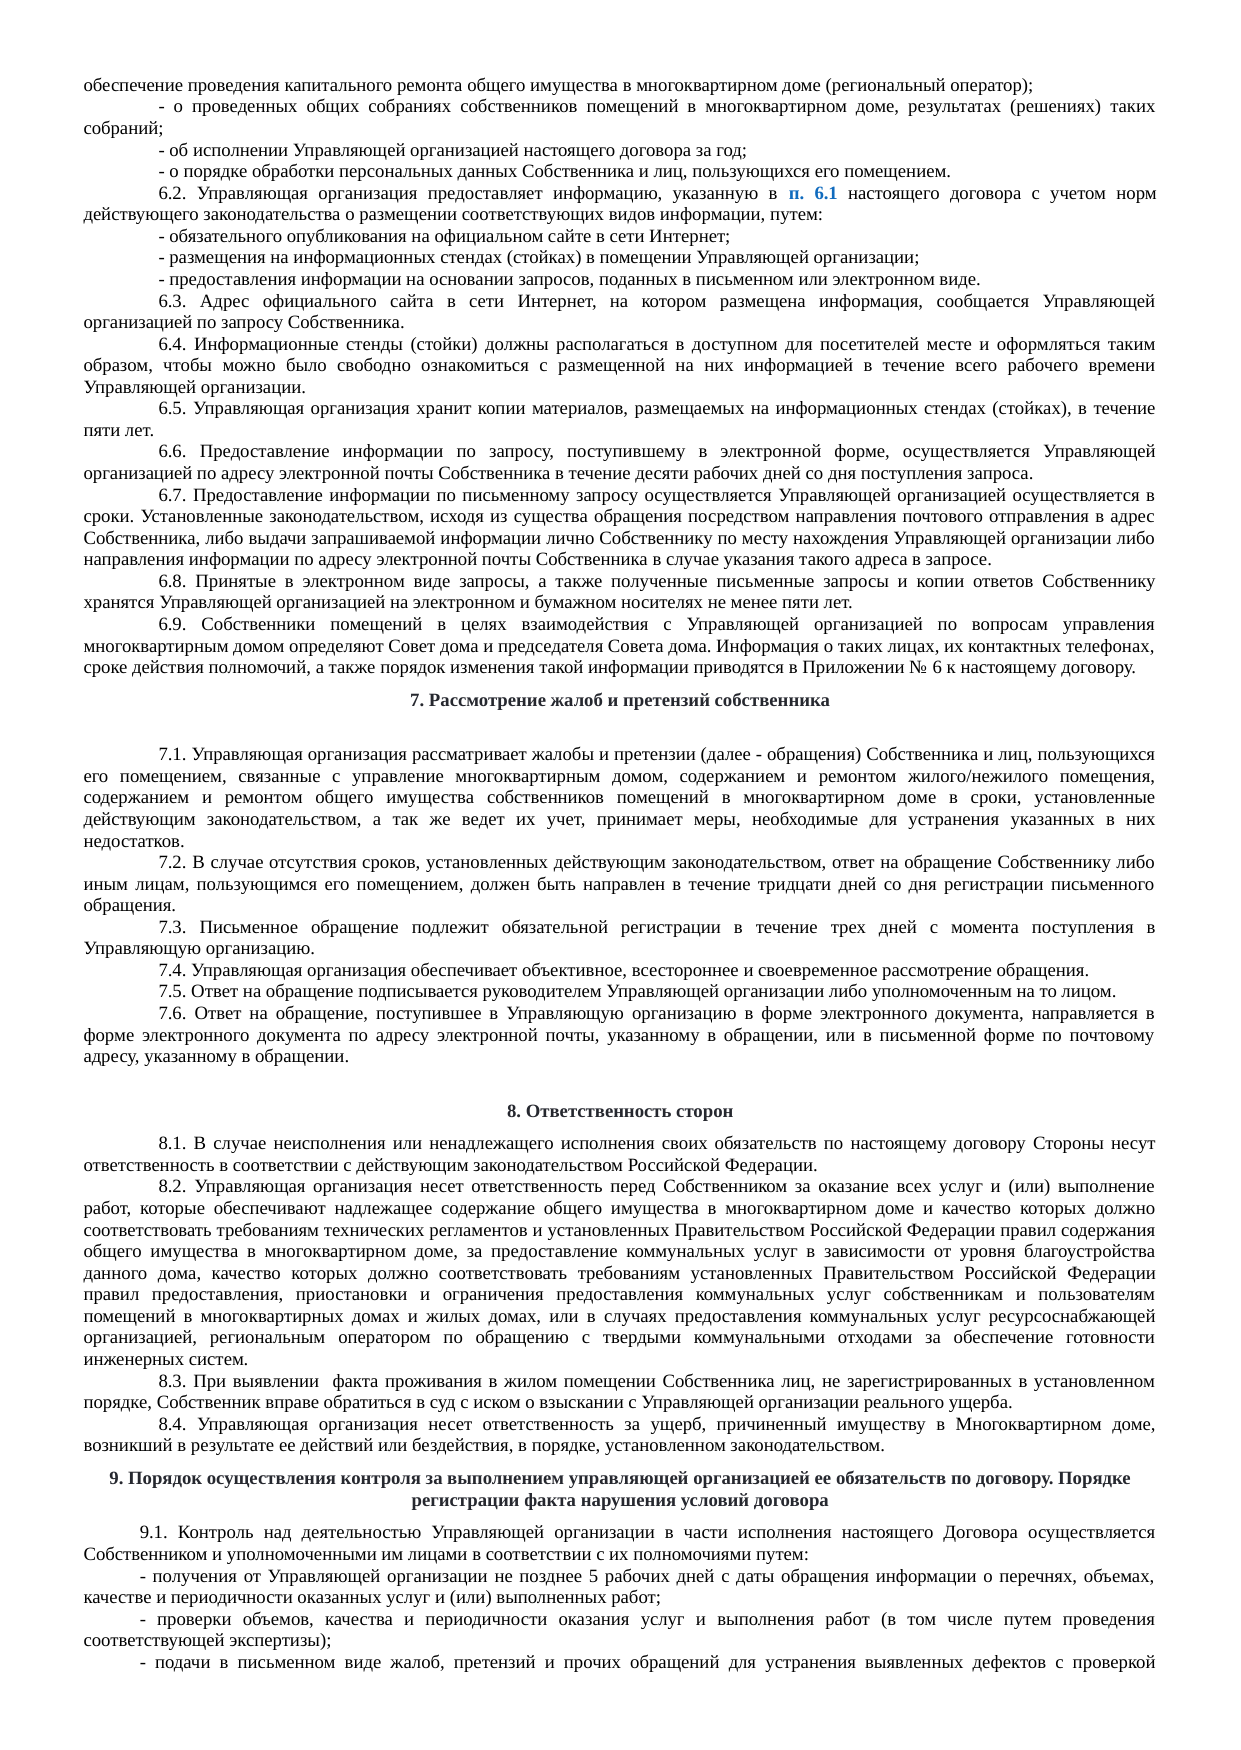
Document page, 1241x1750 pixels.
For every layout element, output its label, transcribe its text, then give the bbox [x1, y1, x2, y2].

text - подачи в письменном виде жалоб, претензий и прочих обращений для устранения выявленных дефектов с проверкой [83, 1651, 1157, 1672]
text - предоставления информации на основании запросов, поданных в письменном или электронном виде. [83, 268, 1157, 289]
text 7.2. В случае отсутствия сроков, установленных действующим законодательством, ответ на обращение Собственнику либо иным лицам, пользующимся его помещением, должен быть направлен в течение тридцати дней со дня регистрации письменного обращения. [83, 851, 1157, 916]
text - получения от Управляющей организации не позднее 5 рабочих дней с даты обращения информации о перечнях, объемах, качестве и периодичности оказанных услуг и (или) выполненных работ; [83, 1564, 1157, 1608]
text - о порядке обработки персональных данных Собственника и лиц, пользующихся его помещением. [83, 160, 1157, 182]
text 6.2. Управляющая организация предоставляет информацию, указанную в п. 6.1 настоящего договора с учетом норм действующего законодательства о размещении соответствующих видов информации, путем: [83, 182, 1157, 225]
text - размещения на информационных стендах (стойках) в помещении Управляющей организации; [83, 246, 1157, 268]
text 8.1. В случае неисполнения или ненадлежащего исполнения своих обязательств по настоящему договору Стороны несут ответственность в соответствии с действующим законодательством Российской Федерации. [83, 1132, 1157, 1175]
text - о проведенных общих собраниях собственников помещений в многоквартирном доме, результатах (решениях) таких собраний; [83, 95, 1157, 138]
text 7.5. Ответ на обращение подписывается руководителем Управляющей организации либо уполномоченным на то лицом. [83, 980, 1157, 1002]
text 8.2. Управляющая организация несет ответственность перед Собственником за оказание всех услуг и (или) выполнение работ, которые обеспечивают надлежащее содержание общего имущества в многоквартирном доме и качество которых должно соответствовать требованиям технических регламентов и установленных Правительством Российской Федерации правил содержания общего имущества в многоквартирном доме, за предоставление коммунальных услуг в зависимости от уровня благоустройства данного дома, качество которых должно соответствовать требованиям установленных Правительством Российской Федерации правил предоставления, приостановки и ограничения предоставления коммунальных услуг собственникам и пользователям помещений в многоквартирных домах и жилых домах, или в случаях предоставления коммунальных услуг ресурсоснабжающей организацией, региональным оператором по обращению с твердыми коммунальными отходами за обеспечение готовности инженерных систем. [83, 1175, 1157, 1369]
text 8.3. При выявлении факта проживания в жилом помещении Собственника лиц, не зарегистрированных в установленном порядке, Собственник вправе обратиться в суд с иском о взыскании с Управляющей организации реального ущерба. [83, 1369, 1157, 1413]
text 6.3. Адрес официального сайта в сети Интернет, на котором размещена информация, сообщается Управляющей организацией по запросу Собственника. [83, 289, 1157, 333]
text - проверки объемов, качества и периодичности оказания услуг и выполнения работ (в том числе путем проведения соответствующей экспертизы); [83, 1608, 1157, 1651]
text 9.1. Контроль над деятельностью Управляющей организации в части исполнения настоящего Договора осуществляется Собственником и уполномоченными им лицами в соответствии с их полномочиями путем: [83, 1521, 1157, 1564]
text 8.4. Управляющая организация несет ответственность за ущерб, причиненный имуществу в Многоквартирном доме, возникший в результате ее действий или бездействия, в порядке, установленном законодательством. [83, 1413, 1157, 1456]
text обеспечение проведения капитального ремонта общего имущества в многоквартирном доме (региональный оператор); [83, 74, 1157, 95]
text 7.6. Ответ на обращение, поступившее в Управляющую организацию в форме электронного документа, направляется в форме электронного документа по адресу электронной почты, указанному в обращении, или в письменной форме по почтовому адресу, указанному в обращении. [83, 1002, 1157, 1067]
subtitle 8. Ответственность сторон [83, 1099, 1157, 1121]
text - обязательного опубликования на официальном сайте в сети Интернет; [83, 225, 1157, 246]
text 7.1. Управляющая организация рассматривает жалобы и претензии (далее - обращения) Собственника и лиц, пользующихся его помещением, связанные с управление многоквартирным домом, содержанием и ремонтом жилого/нежилого помещения, содержанием и ремонтом общего имущества собственников помещений в многоквартирном доме в сроки, установленные действующим законодательством, а так же ведет их учет, принимает меры, необходимые для устранения указанных в них недостатков. [83, 743, 1157, 851]
text 7.3. Письменное обращение подлежит обязательной регистрации в течение трех дней с момента поступления в Управляющую организацию. [83, 916, 1157, 959]
text 6.7. Предоставление информации по письменному запросу осуществляется Управляющей организацией осуществляется в сроки. Установленные законодательством, исходя из существа обращения посредством направления почтового отправления в адрес Собственника, либо выдачи запрашиваемой информации лично Собственнику по месту нахождения Управляющей организации либо направления информации по адресу электронной почты Собственника в случае указания такого адреса в запросе. [83, 483, 1157, 570]
text 6.4. Информационные стенды (стойки) должны располагаться в доступном для посетителей месте и оформляться таким образом, чтобы можно было свободно ознакомиться с размещенной на них информацией в течение всего рабочего времени Управляющей организации. [83, 333, 1157, 397]
subtitle 9. Порядок осуществления контроля за выполнением управляющей организацией ее обязательств по договору. Порядке регистрации факта нарушения условий договора [83, 1467, 1157, 1510]
subtitle 7. Рассмотрение жалоб и претензий собственника [83, 689, 1157, 710]
text 6.9. Собственники помещений в целях взаимодействия с Управляющей организацией по вопросам управления многоквартирным домом определяют Совет дома и председателя Совета дома. Информация о таких лицах, их контактных телефонах, сроке действия полномочий, а также порядок изменения такой информации приводятся в Приложении № 6 к настоящему договору. [83, 613, 1157, 678]
text 6.6. Предоставление информации по запросу, поступившему в электронной форме, осуществляется Управляющей организацией по адресу электронной почты Собственника в течение десяти рабочих дней со дня поступления запроса. [83, 440, 1157, 483]
text - об исполнении Управляющей организацией настоящего договора за год; [83, 138, 1157, 160]
text 6.8. Принятые в электронном виде запросы, а также полученные письменные запросы и копии ответов Собственнику хранятся Управляющей организацией на электронном и бумажном носителях не менее пяти лет. [83, 570, 1157, 613]
text 7.4. Управляющая организация обеспечивает объективное, всестороннее и своевременное рассмотрение обращения. [83, 959, 1157, 980]
text 6.5. Управляющая организация хранит копии материалов, размещаемых на информационных стендах (стойках), в течение пяти лет. [83, 397, 1157, 440]
